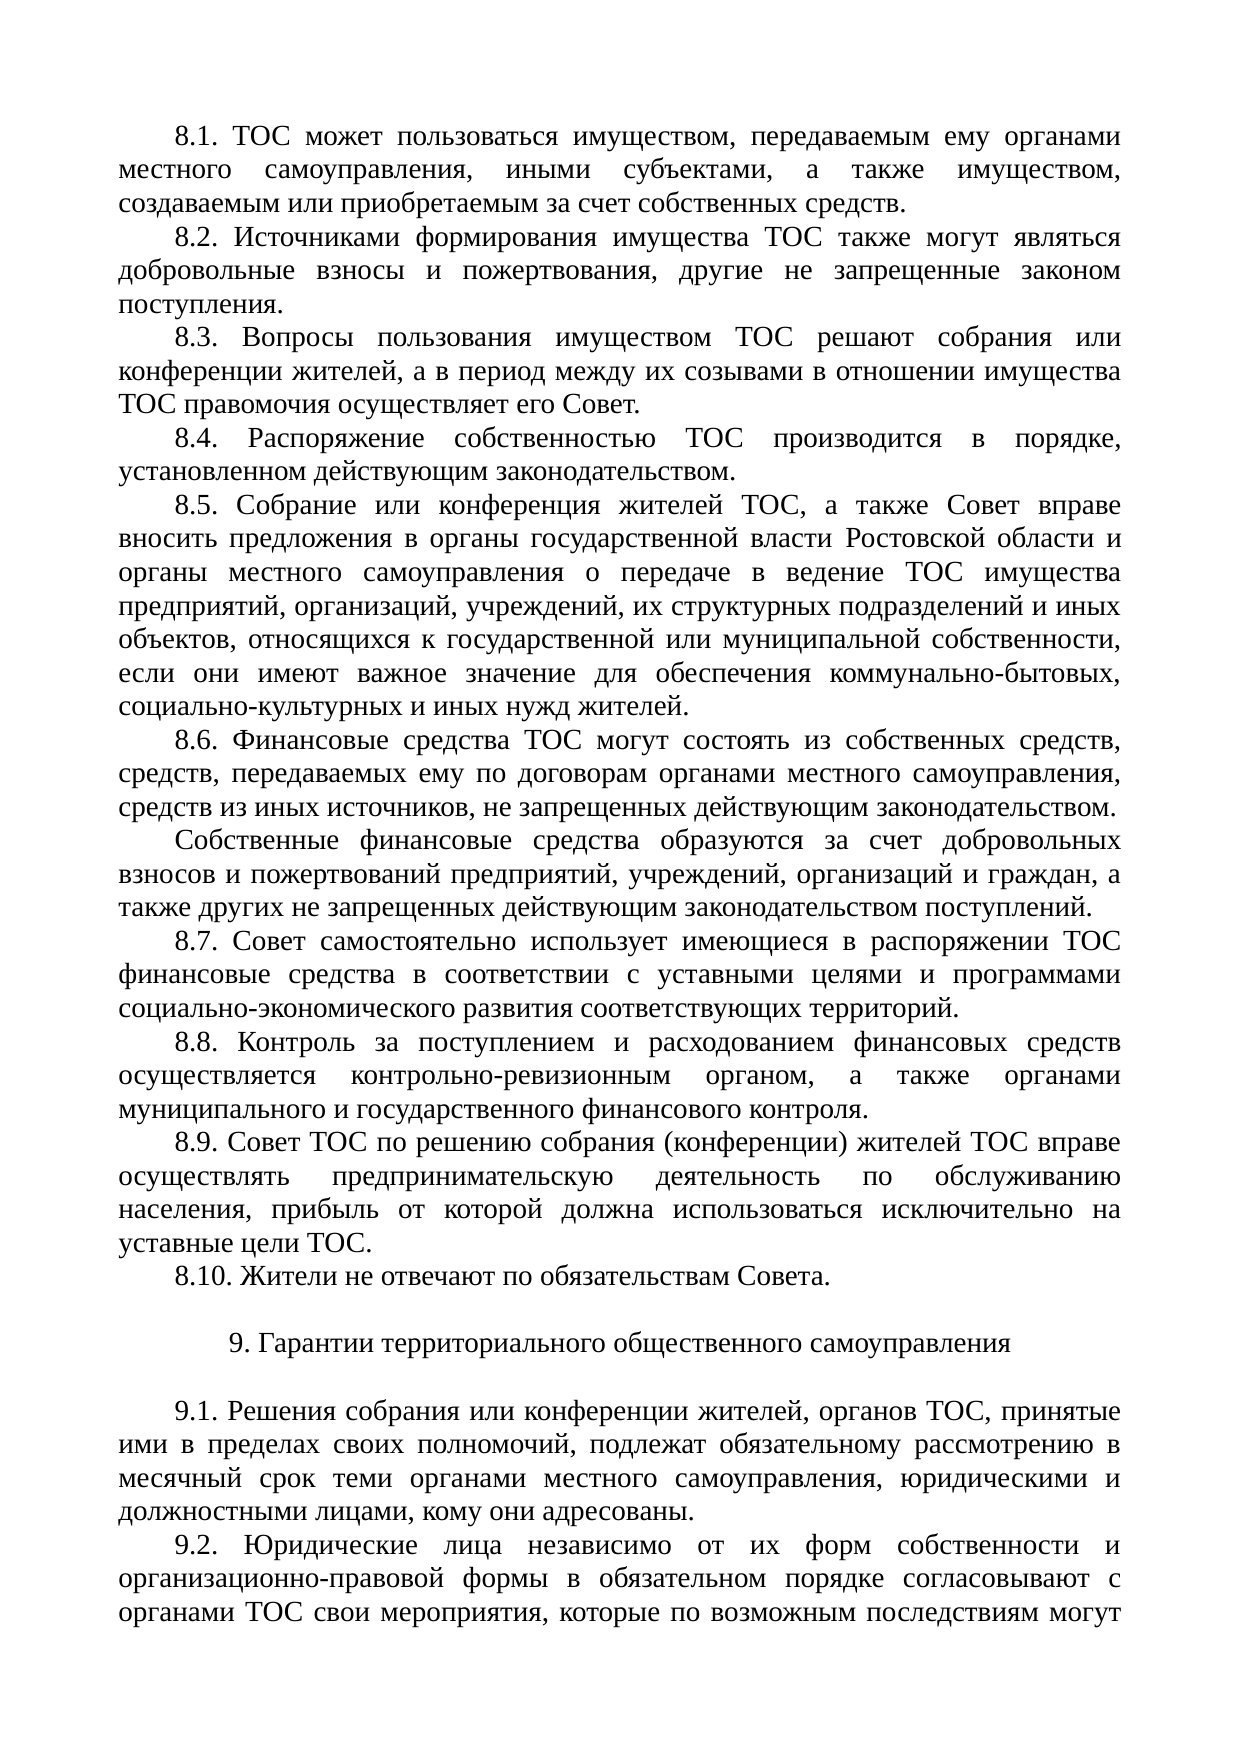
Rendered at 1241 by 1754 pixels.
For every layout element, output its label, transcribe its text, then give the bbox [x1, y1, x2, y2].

text 9.2. Юридические лица независимо от их форм собственности и организационно-правовой формы в обязательном порядке согласовывают с органами ТОС свои мероприятия, которые по возможным последствиям могут [118, 1527, 1122, 1627]
text 8.8. Контроль за поступлением и расходованием финансовых средств осуществляется контрольно-ревизионным органом, а также органами муниципального и государственного финансового контроля. [118, 1024, 1122, 1124]
text 8.5. Собрание или конференция жителей ТОС, а также Совет вправе вносить предложения в органы государственной власти Ростовской области и органы местного самоуправления о передаче в ведение ТОС имущества предприятий, организаций, учреждений, их структурных подразделений и иных объектов, относящихся к государственной или муниципальной собственности, если они имеют важное значение для обеспечения коммунально-бытовых, социально-культурных и иных нужд жителей. [118, 487, 1122, 722]
text 9.1. Решения собрания или конференции жителей, органов ТОС, принятые ими в пределах своих полномочий, подлежат обязательному рассмотрению в месячный срок теми органами местного самоуправления, юридическими и должностными лицами, кому они адресованы. [118, 1393, 1122, 1527]
text 8.2. Источниками формирования имущества ТОС также могут являться добровольные взносы и пожертвования, другие не запрещенные законом поступления. [118, 219, 1122, 319]
text 8.1. ТОС может пользоваться имуществом, передаваемым ему органами местного самоуправления, иными субъектами, а также имуществом, создаваемым или приобретаемым за счет собственных средств. [118, 118, 1122, 219]
text 9. Гарантии территориального общественного самоуправления [118, 1326, 1122, 1359]
text 8.4. Распоряжение собственностью ТОС производится в порядке, установленном действующим законодательством. [118, 420, 1122, 487]
text 8.9. Совет ТОС по решению собрания (конференции) жителей ТОС вправе осуществлять предпринимательскую деятельность по обслуживанию населения, прибыль от которой должна использоваться исключительно на уставные цели ТОС. [118, 1124, 1122, 1258]
text 8.7. Совет самостоятельно использует имеющиеся в распоряжении ТОС финансовые средства в соответствии с уставными целями и программами социально-экономического развития соответствующих территорий. [118, 923, 1122, 1024]
text 8.10. Жители не отвечают по обязательствам Совета. [118, 1258, 1122, 1292]
text 8.3. Вопросы пользования имуществом ТОС решают собрания или конференции жителей, а в период между их созывами в отношении имущества ТОС правомочия осуществляет его Совет. [118, 319, 1122, 420]
text 8.6. Финансовые средства ТОС могут состоять из собственных средств, средств, передаваемых ему по договорам органами местного самоуправления, средств из иных источников, не запрещенных действующим законодательством. [118, 722, 1122, 822]
text Собственные финансовые средства образуются за счет добровольных взносов и пожертвований предприятий, учреждений, организаций и граждан, а также других не запрещенных действующим законодательством поступлений. [118, 822, 1122, 923]
